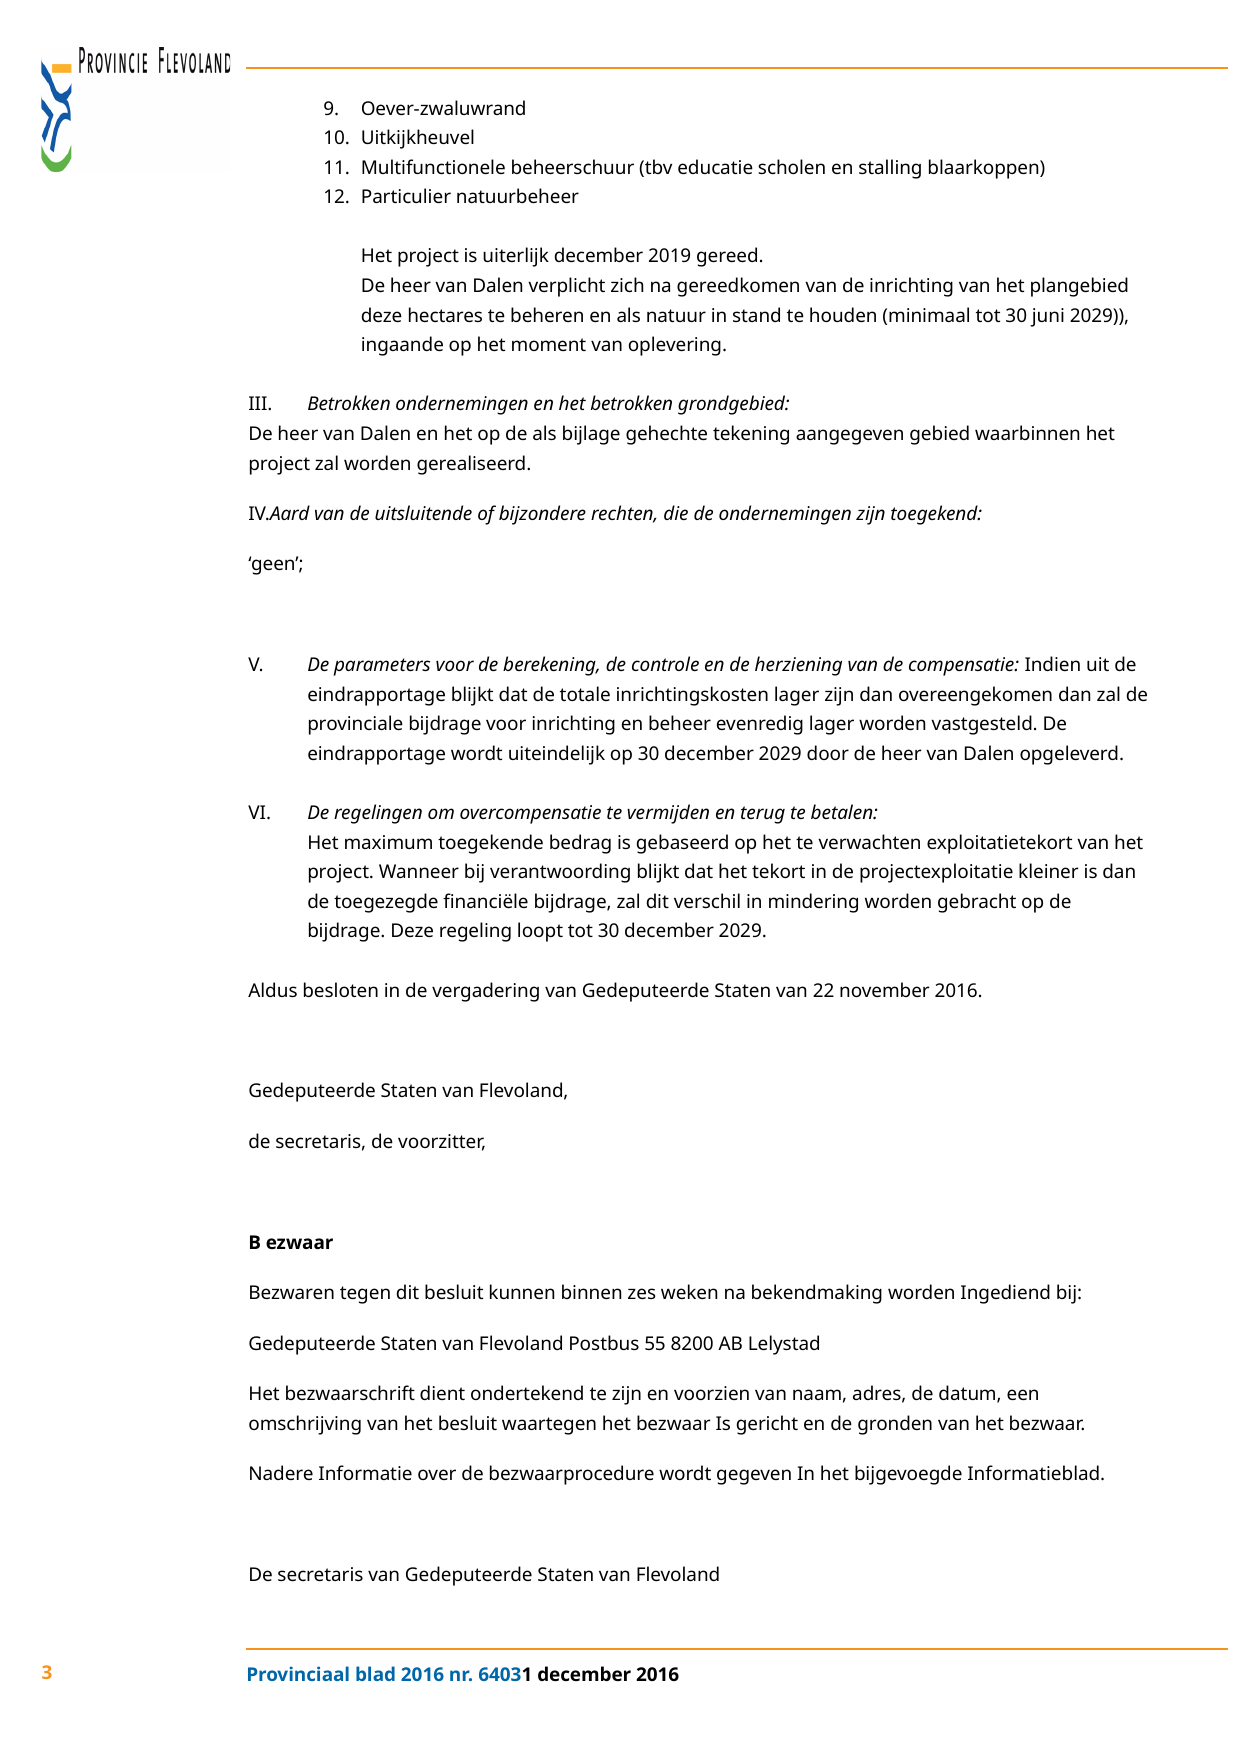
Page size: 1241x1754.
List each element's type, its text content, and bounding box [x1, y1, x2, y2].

text IV.Aard van de uitsluitende of bijzondere rechten, die de ondernemingen zijn toegekend: [248, 500, 1152, 526]
text Bezwaren tegen dit besluit kunnen binnen zes weken na bekendmaking worden Ingediend bij: [248, 1279, 1152, 1305]
text Gedeputeerde Staten van Flevoland, [248, 1078, 1152, 1103]
text Aldus besloten in de vergadering van Gedeputeerde Staten van 22 november 2016. [248, 977, 1152, 1003]
list De regelingen om overcompensatie te vermijden en terug te betalen: [248, 799, 1152, 825]
text ‘geen’; [248, 551, 1152, 576]
text B ezwaar [248, 1229, 1152, 1255]
list Multifunctionele beheerschuur (tbv educatie scholen en stalling blaarkoppen) [323, 154, 1152, 180]
text De secretaris van Gedeputeerde Staten van Flevoland [248, 1561, 1152, 1587]
list Het maximum toegekende bedrag is gebaseerd op het te verwachten exploitatietekort van het project. Wanneer bij verantwoording blijkt dat het tekort in de projectexploitatie kleiner is dan de toegezegde financiële bijdrage, zal dit verschil in mindering worden gebracht op de bijdrage. Deze regeling loopt tot 30 december 2029. [248, 829, 1152, 943]
list De heer van Dalen verplicht zich na gereedkomen van de inrichting van het plangebied deze hectares te beheren en als natuur in stand te houden (minimaal tot 30 juni 2029)), ingaande op het moment van oplevering. [323, 272, 1152, 357]
text De heer van Dalen en het op de als bijlage gehechte tekening aangegeven gebied waarbinnen het project zal worden gerealiseerd. [248, 420, 1152, 476]
list Oever-zwaluwrand [323, 95, 1152, 121]
list Particulier natuurbeheer [323, 183, 1152, 209]
text Nadere Informatie over de bezwaarprocedure wordt gegeven In het bijgevoegde Informatieblad. [248, 1460, 1152, 1486]
text Gedeputeerde Staten van Flevoland Postbus 55 8200 AB Lelystad [248, 1330, 1152, 1356]
list Uitkijkheuvel [323, 124, 1152, 150]
text de secretaris, de voorzitter, [248, 1128, 1152, 1154]
text Het bezwaarschrift dient ondertekend te zijn en voorzien van naam, adres, de datum, een omschrijving van het besluit waartegen het bezwaar Is gericht en de gronden van het bezwaar. [248, 1380, 1152, 1436]
list De parameters voor de berekening, de controle en de herziening van de compensatie: Indien uit de eindrapportage blijkt dat de totale inrichtingskosten lager zijn dan overeengekomen dan zal de provinciale bijdrage voor inrichting en beheer evenredig lager worden vastgesteld. De eindrapportage wordt uiteindelijk op 30 december 2029 door de heer van Dalen opgeleverd. [248, 651, 1152, 766]
list Het project is uiterlijk december 2019 gereed. [323, 243, 1152, 268]
list Betrokken ondernemingen en het betrokken grondgebied: [248, 391, 1152, 416]
picture [41, 47, 231, 172]
